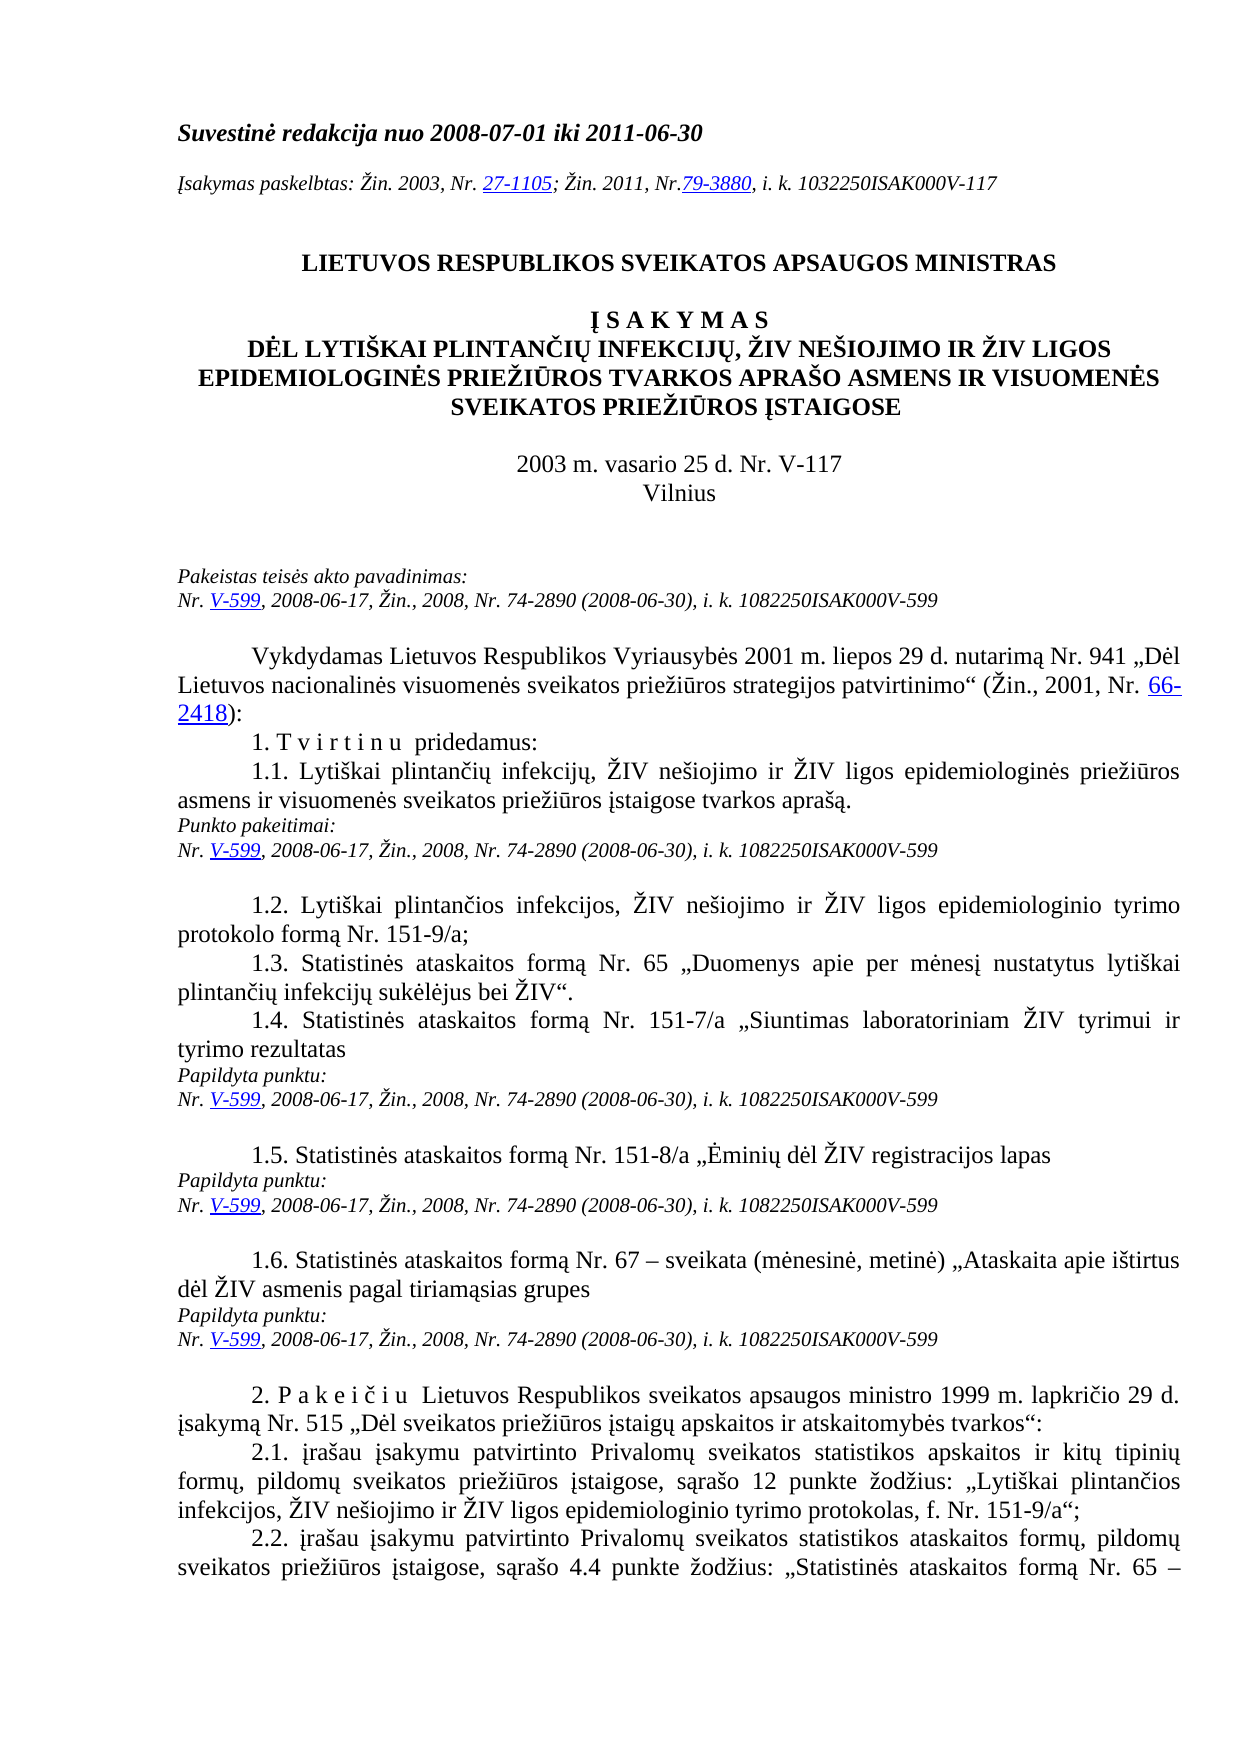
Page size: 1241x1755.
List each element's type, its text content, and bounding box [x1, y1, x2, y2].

text Nr. V-599, 2008-06-17, Žin., 2008, Nr. 74-2890 (2008-06-30), i. k. 1082250ISAK000V-599 [177, 588, 1181, 612]
text Įsakymas paskelbtas: Žin. 2003, Nr. 27-1105; Žin. 2011, Nr.79-3880, i. k. 1032250ISAK000V-117 [177, 171, 1181, 195]
text 1.3. Statistinės ataskaitos formą Nr. 65 „Duomenys apie per mėnesį nustatytus lytiškai plintančių infekcijų sukėlėjus bei ŽIV“. [177, 948, 1181, 1005]
text 1.2. Lytiškai plintančios infekcijos, ŽIV nešiojimo ir ŽIV ligos epidemiologinio tyrimo protokolo formą Nr. 151-9/a; [177, 890, 1181, 948]
text 1.5. Statistinės ataskaitos formą Nr. 151-8/a „Ėminių dėl ŽIV registracijos lapas [177, 1140, 1181, 1168]
text DĖL LYTIŠKAI PLINTANČIŲ INFEKCIJŲ, ŽIV NEŠIOJIMO IR ŽIV LIGOS EPIDEMIOLOGINĖS PRIEŽIŪROS TVARKOS APRAŠO ASMENS IR VISUOMENĖS SVEIKATOS PRIEŽIŪROS ĮSTAIGOSE [177, 334, 1181, 420]
text LIETUVOS RESPUBLIKOS SVEIKATOS APSAUGOS MINISTRAS [177, 248, 1181, 277]
text Punkto pakeitimai: [177, 813, 1181, 837]
text Vykdydamas Lietuvos Respublikos Vyriausybės 2001 m. liepos 29 d. nutarimą Nr. 941 „Dėl Lietuvos nacionalinės visuomenės sveikatos priežiūros strategijos patvirtinimo“ (Žin., 2001, Nr. 66-2418): [177, 641, 1181, 727]
text 1.4. Statistinės ataskaitos formą Nr. 151-7/a „Siuntimas laboratoriniam ŽIV tyrimui ir tyrimo rezultatas [177, 1005, 1181, 1063]
text 2. Pakeičiu Lietuvos Respublikos sveikatos apsaugos ministro 1999 m. lapkričio 29 d. įsakymą Nr. 515 „Dėl sveikatos priežiūros įstaigų apskaitos ir atskaitomybės tvarkos“: [177, 1380, 1181, 1437]
text 1.6. Statistinės ataskaitos formą Nr. 67 – sveikata (mėnesinė, metinė) „Ataskaita apie ištirtus dėl ŽIV asmenis pagal tiriamąsias grupes [177, 1245, 1181, 1303]
text Nr. V-599, 2008-06-17, Žin., 2008, Nr. 74-2890 (2008-06-30), i. k. 1082250ISAK000V-599 [177, 1327, 1181, 1351]
text Nr. V-599, 2008-06-17, Žin., 2008, Nr. 74-2890 (2008-06-30), i. k. 1082250ISAK000V-599 [177, 1087, 1181, 1111]
text 2.2. įrašau įsakymu patvirtinto Privalomų sveikatos statistikos ataskaitos formų, pildomų sveikatos priežiūros įstaigose, sąrašo 4.4 punkte žodžius: „Statistinės ataskaitos formą Nr. 65 – [177, 1523, 1181, 1581]
text Pakeistas teisės akto pavadinimas: [177, 564, 1181, 588]
text 2.1. įrašau įsakymu patvirtinto Privalomų sveikatos statistikos apskaitos ir kitų tipinių formų, pildomų sveikatos priežiūros įstaigose, sąrašo 12 punkte žodžius: „Lytiškai plintančios infekcijos, ŽIV nešiojimo ir ŽIV ligos epidemiologinio tyrimo protokolas, f. Nr. 151-9/a“; [177, 1437, 1181, 1523]
text 1. Tvirtinu pridedamus: [177, 727, 1181, 756]
text 2003 m. vasario 25 d. Nr. V-117 [177, 449, 1181, 478]
text Nr. V-599, 2008-06-17, Žin., 2008, Nr. 74-2890 (2008-06-30), i. k. 1082250ISAK000V-599 [177, 837, 1181, 862]
text Vilnius [177, 478, 1181, 507]
text Papildyta punktu: [177, 1063, 1181, 1087]
text Papildyta punktu: [177, 1168, 1181, 1192]
text 1.1. Lytiškai plintančių infekcijų, ŽIV nešiojimo ir ŽIV ligos epidemiologinės priežiūros asmens ir visuomenės sveikatos priežiūros įstaigose tvarkos aprašą. [177, 756, 1181, 813]
text Suvestinė redakcija nuo 2008-07-01 iki 2011-06-30 [177, 118, 1181, 147]
text Papildyta punktu: [177, 1303, 1181, 1327]
text Į S A K Y M A S [177, 305, 1181, 334]
text Nr. V-599, 2008-06-17, Žin., 2008, Nr. 74-2890 (2008-06-30), i. k. 1082250ISAK000V-599 [177, 1192, 1181, 1217]
